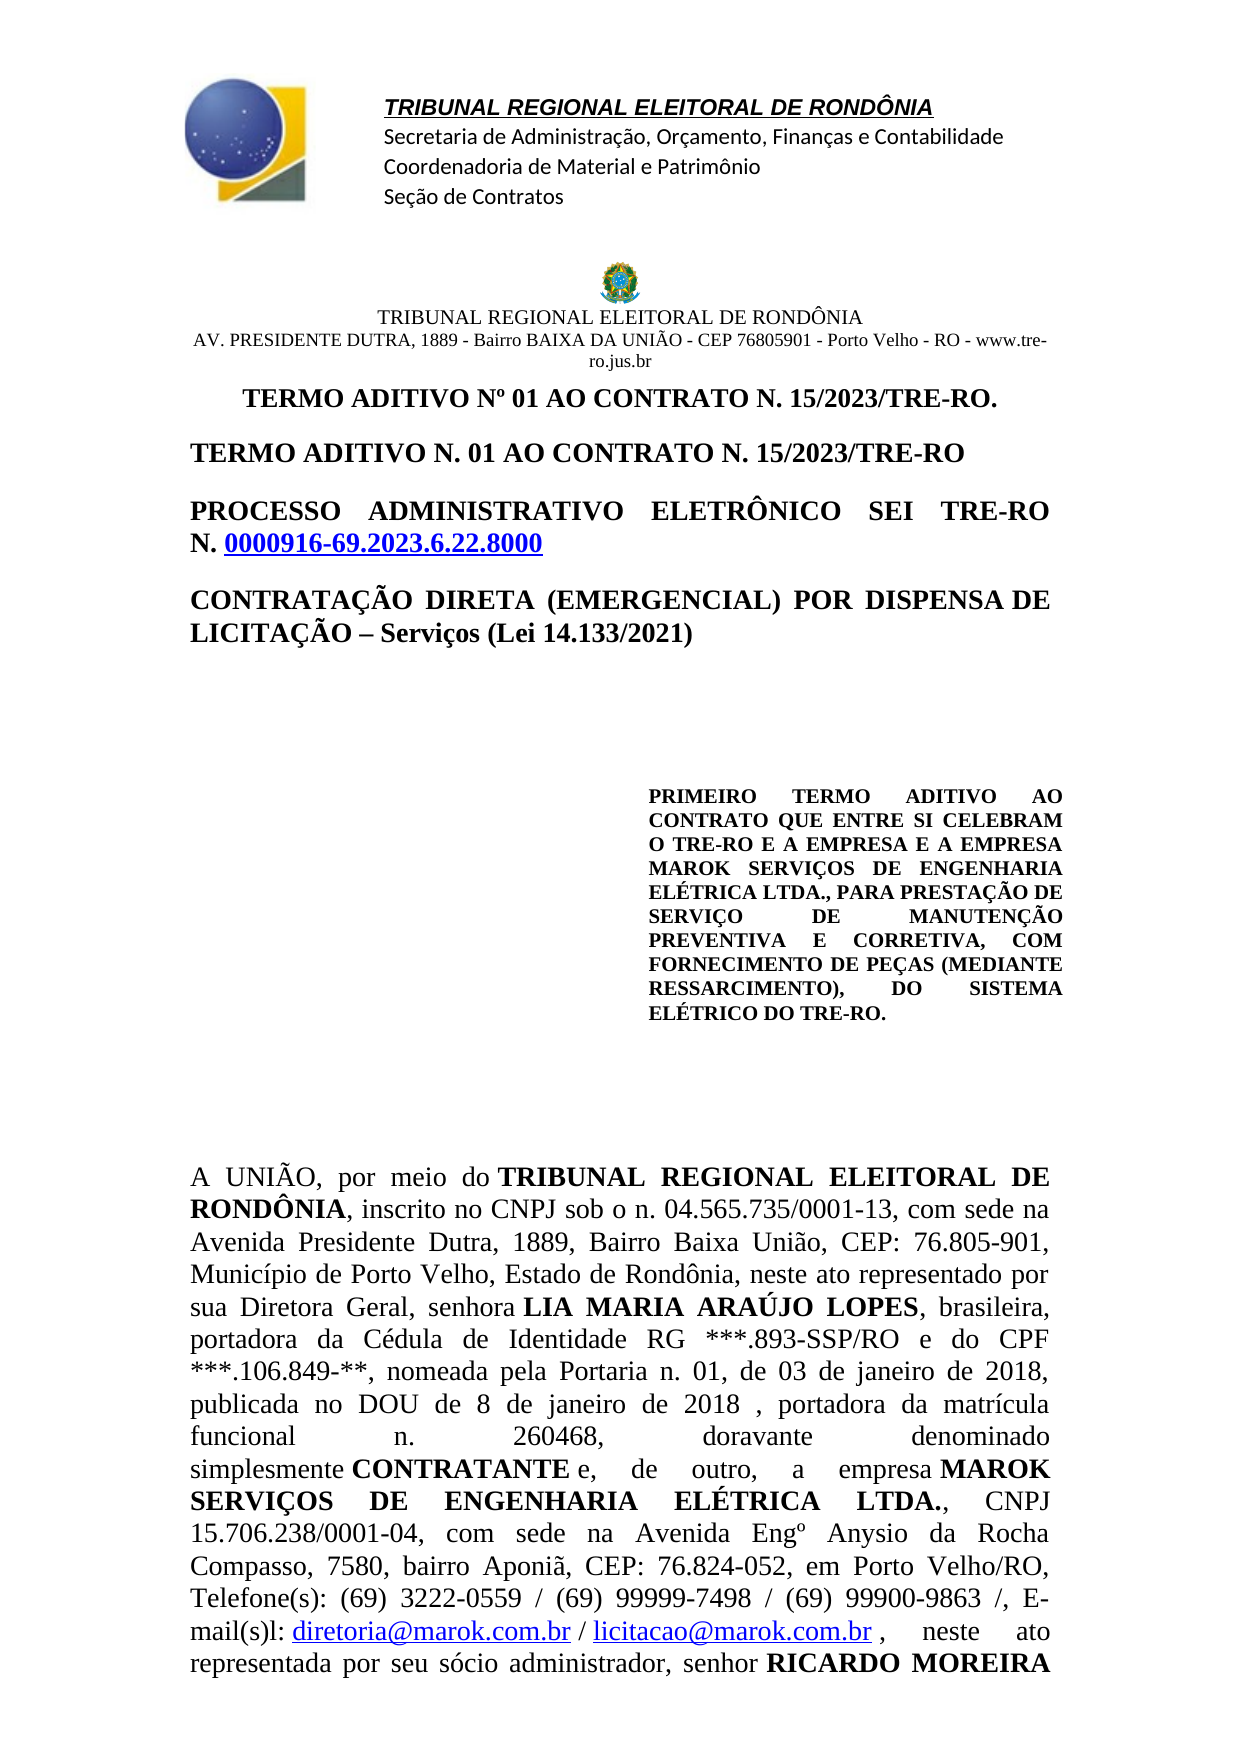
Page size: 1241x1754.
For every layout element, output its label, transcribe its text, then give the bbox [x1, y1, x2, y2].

text TRIBUNAL REGIONAL ELEITORAL DE RONDÔNIA [177, 304, 1063, 329]
text A UNIÃO, por meio do TRIBUNAL REGIONAL ELEITORAL DE RONDÔNIA, inscrito no CNPJ sob o n. 04.565.735/0001-13, com sede na Avenida Presidente Dutra, 1889, Bairro Baixa União, CEP: 76.805-901, Município de Porto Velho, Estado de Rondônia, neste ato representado por sua Diretora Geral, senhora LIA MARIA ARAÚJO LOPES, brasileira, portadora da Cédula de Identidade RG ***.893-SSP/RO e do CPF ***.106.849-**, nomeada pela Portaria n. 01, de 03 de janeiro de 2018, publicada no DOU de 8 de janeiro de 2018 , portadora da matrícula funcional n. 260468, doravante denominado simplesmente CONTRATANTE e, de outro, a empresa MAROK SERVIÇOS DE ENGENHARIA ELÉTRICA LTDA., CNPJ 15.706.238/0001-04, com sede na Avenida Engº Anysio da Rocha Compasso, 7580, bairro Aponiã, CEP: 76.824-052, em Porto Velho/RO, Telefone(s): (69) 3222-0559 / (69) 99999-7498 / (69) 99900-9863 /, E-mail(s)l: diretoria@marok.com.br / licitacao@marok.com.br , neste ato representada por seu sócio administrador, senhor RICARDO MOREIRA [190, 1160, 1051, 1678]
text AV. PRESIDENTE DUTRA, 1889 - Bairro BAIXA DA UNIÃO - CEP 76805901 - Porto Velho - RO - www.tre-ro.jus.br [177, 329, 1063, 372]
text TERMO ADITIVO N. 01 AO CONTRATO N. 15/2023/TRE-RO [190, 436, 1051, 469]
text PRIMEIRO TERMO ADITIVO AO CONTRATO QUE ENTRE SI CELEBRAM O TRE-RO E A EMPRESA E A EMPRESA MAROK SERVIÇOS DE ENGENHARIA ELÉTRICA LTDA., PARA PRESTAÇÃO DE SERVIÇO DE MANUTENÇÃO PREVENTIVA E CORRETIVA, COM FORNECIMENTO DE PEÇAS (MEDIANTE RESSARCIMENTO), DO SISTEMA ELÉTRICO DO TRE-RO. [648, 784, 1063, 1024]
text PROCESSO ADMINISTRATIVO ELETRÔNICO SEI TRE-RO N. 0000916-69.2023.6.22.8000 [190, 494, 1051, 558]
text TERMO ADITIVO Nº 01 AO CONTRATO N. 15/2023/TRE-RO. [177, 382, 1063, 413]
text CONTRATAÇÃO DIRETA (EMERGENCIAL) POR DISPENSA DE LICITAÇÃO – Serviços (Lei 14.133/2021) [190, 583, 1051, 648]
